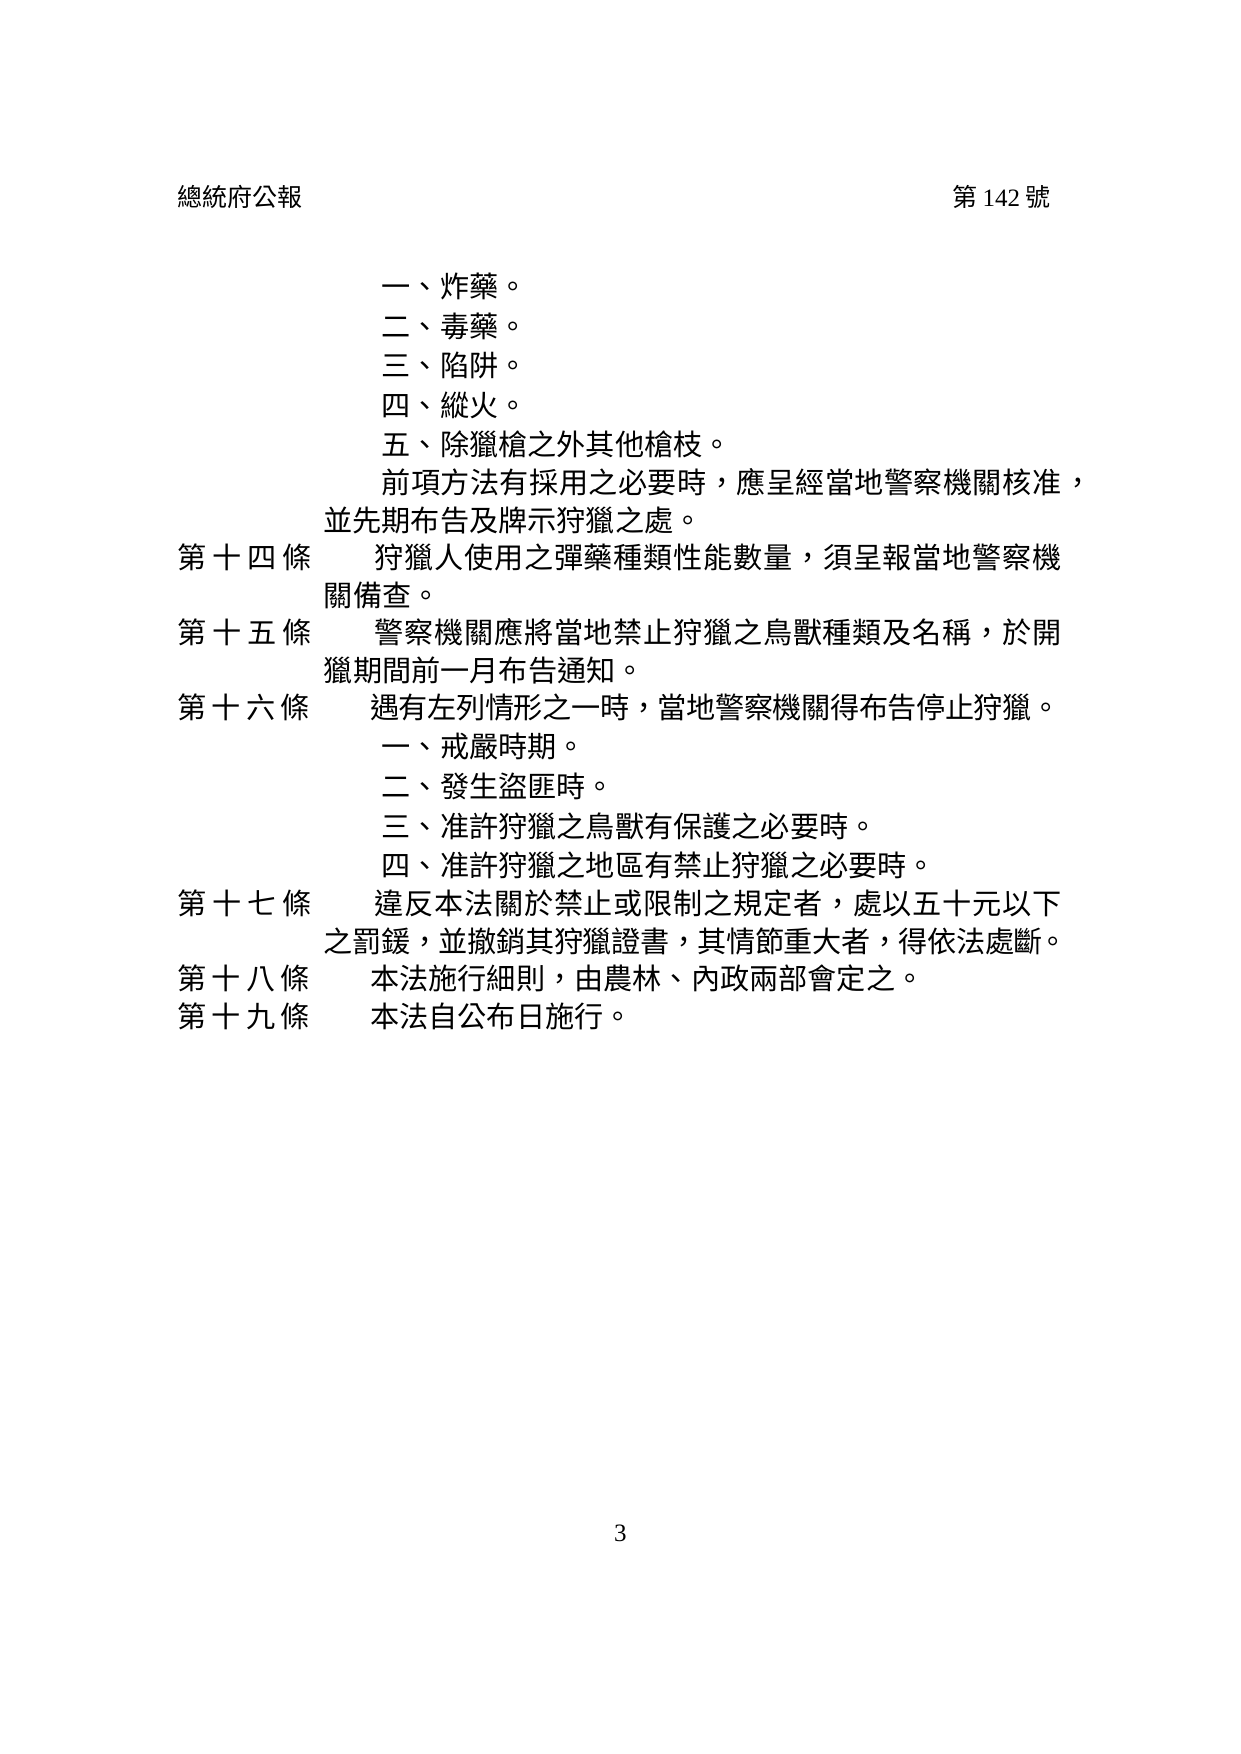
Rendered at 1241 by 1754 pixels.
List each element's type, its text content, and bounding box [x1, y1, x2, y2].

text 三、陷阱。 [381, 345, 1063, 384]
text 三、准許狩獵之鳥獸有保護之必要時。 [381, 805, 1063, 845]
text 第十八條 本法施行細則，由農林、內政兩部會定之。 [177, 959, 1063, 997]
text 一、戒嚴時期。 [381, 726, 1063, 766]
text 第十四條 狩獵人使用之彈藥種類性能數量，須呈報當地警察機關備查。 [177, 539, 1063, 614]
text 第十五條 警察機關應將當地禁止狩獵之鳥獸種類及名稱，於開獵期間前一月布告通知。 [177, 614, 1063, 689]
text 一、炸藥。 [381, 266, 1063, 305]
text 二、毒藥。 [381, 305, 1063, 345]
text 第十七條 違反本法關於禁止或限制之規定者，處以五十元以下之罰鍰，並撤銷其狩獵證書，其情節重大者，得依法處斷。 [177, 884, 1063, 959]
text 四、准許狩獵之地區有禁止狩獵之必要時。 [381, 845, 1063, 884]
text 第十六條 遇有左列情形之一時，當地警察機關得布告停止狩獵。 [177, 689, 1063, 726]
text 五、除獵槍之外其他槍枝。 [381, 424, 1063, 464]
text 四、縱火。 [381, 384, 1063, 424]
text 二、發生盜匪時。 [381, 766, 1063, 805]
text 前項方法有採用之必要時，應呈經當地警察機關核准，並先期布告及牌示狩獵之處。 [323, 464, 1063, 539]
text 第十九條 本法自公布日施行。 [177, 997, 1063, 1034]
